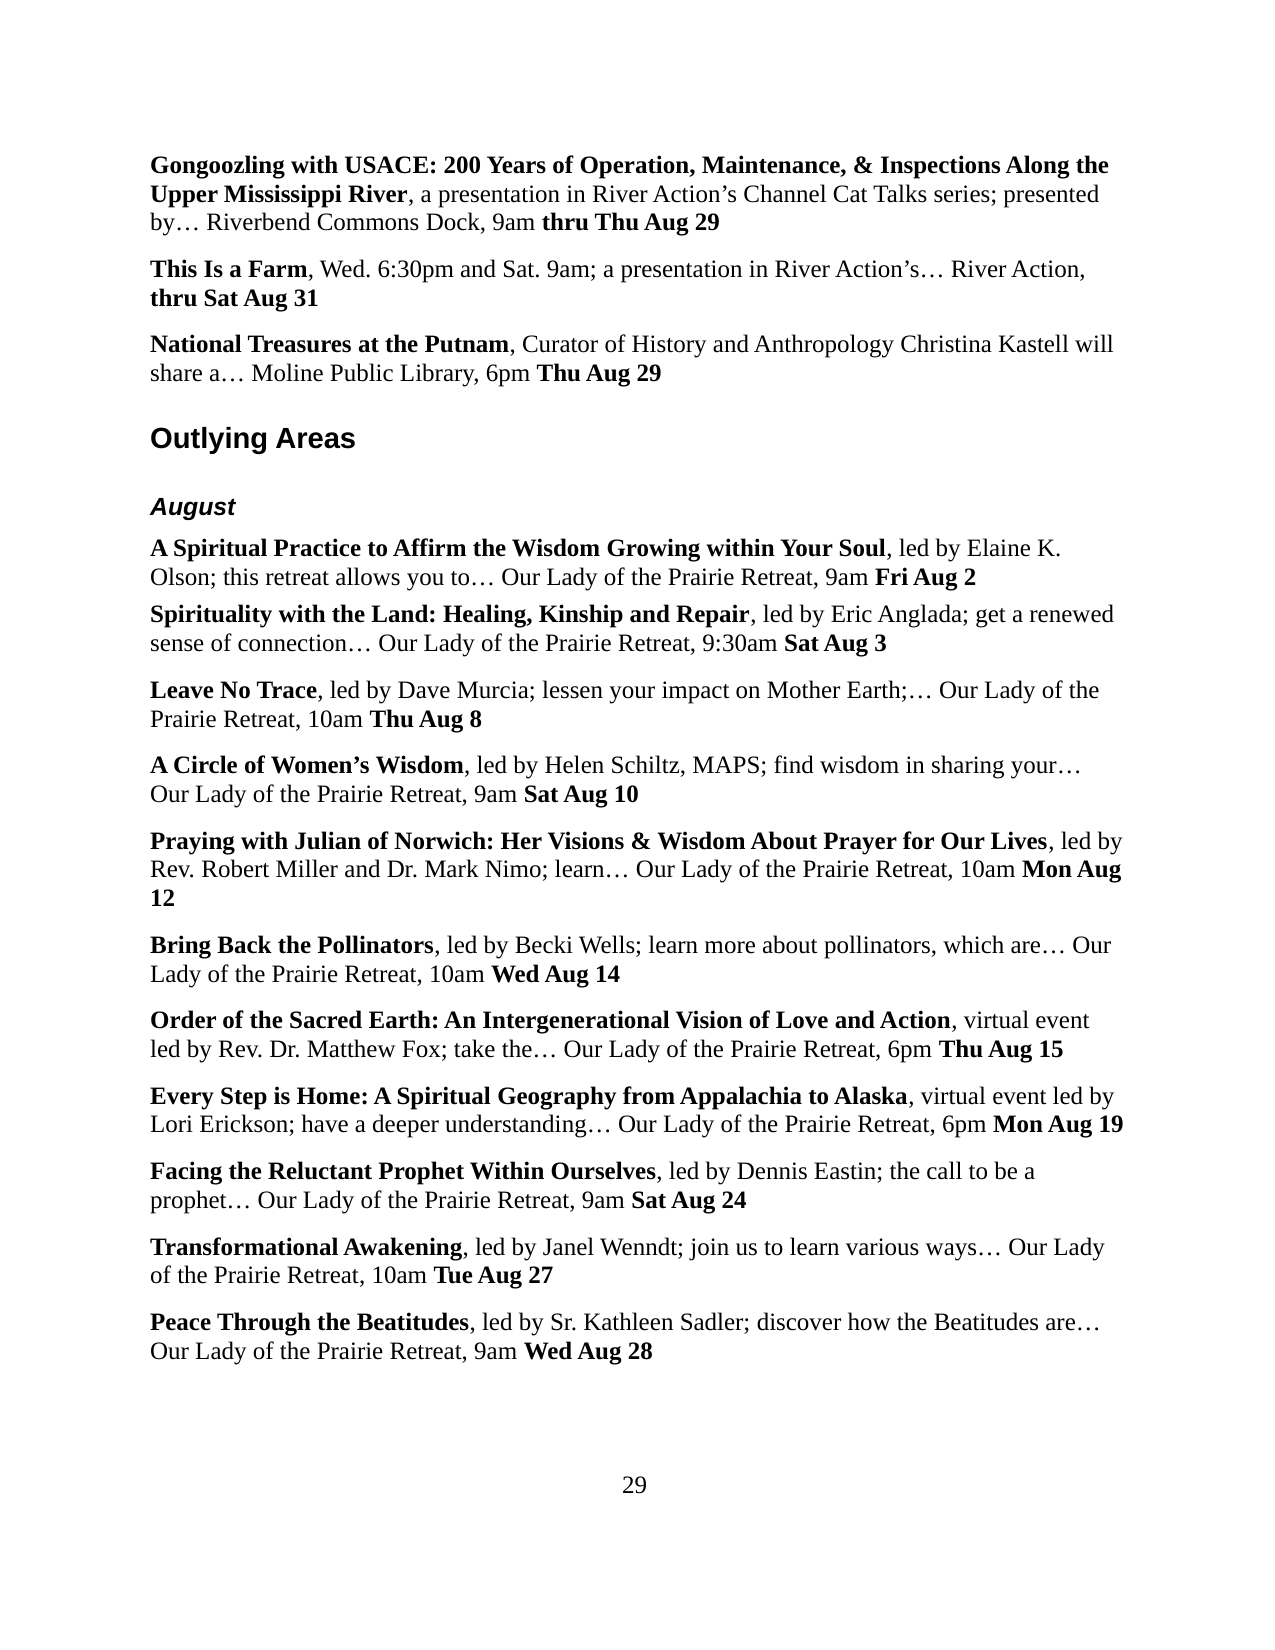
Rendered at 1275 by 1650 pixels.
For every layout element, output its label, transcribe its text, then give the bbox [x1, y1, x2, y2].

text Order of the Sacred Earth: An Intergenerational Vision of Love and Action, virtual event led by Rev. Dr. Matthew Fox; take the… Our Lady of the Prairie Retreat, 6pm Thu Aug 15 [150, 1005, 1125, 1063]
text Praying with Julian of Norwich: Her Visions & Wisdom About Prayer for Our Lives, led by Rev. Robert Miller and Dr. Mark Nimo; learn… Our Lady of the Prairie Retreat, 10am Mon Aug 12 [150, 826, 1125, 912]
text Every Step is Home: A Spiritual Geography from Appalachia to Alaska, virtual event led by Lori Erickson; have a deeper understanding… Our Lady of the Prairie Retreat, 6pm Mon Aug 19 [150, 1081, 1125, 1138]
text Gongoozling with USACE: 200 Years of Operation, Maintenance, & Inspections Along the Upper Mississippi River, a presentation in River Action’s Channel Cat Talks series; presented by… Riverbend Commons Dock, 9am thru Thu Aug 29 [150, 150, 1125, 236]
subtitle August [150, 492, 1125, 521]
text This Is a Farm, Wed. 6:30pm and Sat. 9am; a presentation in River Action’s… River Action, thru Sat Aug 31 [150, 254, 1125, 312]
text Bring Back the Pollinators, led by Becki Wells; learn more about pollinators, which are… Our Lady of the Prairie Retreat, 10am Wed Aug 14 [150, 930, 1125, 987]
text National Treasures at the Putnam, Curator of History and Anthropology Christina Kastell will share a… Moline Public Library, 6pm Thu Aug 29 [150, 329, 1125, 387]
text A Spiritual Practice to Affirm the Wisdom Growing within Your Soul, led by Elaine K. Olson; this retreat allows you to… Our Lady of the Prairie Retreat, 9am Fri Aug 2 [150, 533, 1125, 591]
text Transformational Awakening, led by Janel Wenndt; join us to learn various ways… Our Lady of the Prairie Retreat, 10am Tue Aug 27 [150, 1232, 1125, 1289]
subtitle Outlying Areas [150, 421, 1125, 454]
text Facing the Reluctant Prophet Within Ourselves, led by Dennis Eastin; the call to be a prophet… Our Lady of the Prairie Retreat, 9am Sat Aug 24 [150, 1156, 1125, 1214]
text Leave No Trace, led by Dave Murcia; lessen your impact on Mother Earth;… Our Lady of the Prairie Retreat, 10am Thu Aug 8 [150, 675, 1125, 732]
text Spirituality with the Land: Healing, Kinship and Repair, led by Eric Anglada; get a renewed sense of connection… Our Lady of the Prairie Retreat, 9:30am Sat Aug 3 [150, 599, 1125, 657]
text Peace Through the Beatitudes, led by Sr. Kathleen Sadler; discover how the Beatitudes are… Our Lady of the Prairie Retreat, 9am Wed Aug 28 [150, 1307, 1125, 1364]
text A Circle of Women’s Wisdom, led by Helen Schiltz, MAPS; find wisdom in sharing your… Our Lady of the Prairie Retreat, 9am Sat Aug 10 [150, 750, 1125, 808]
